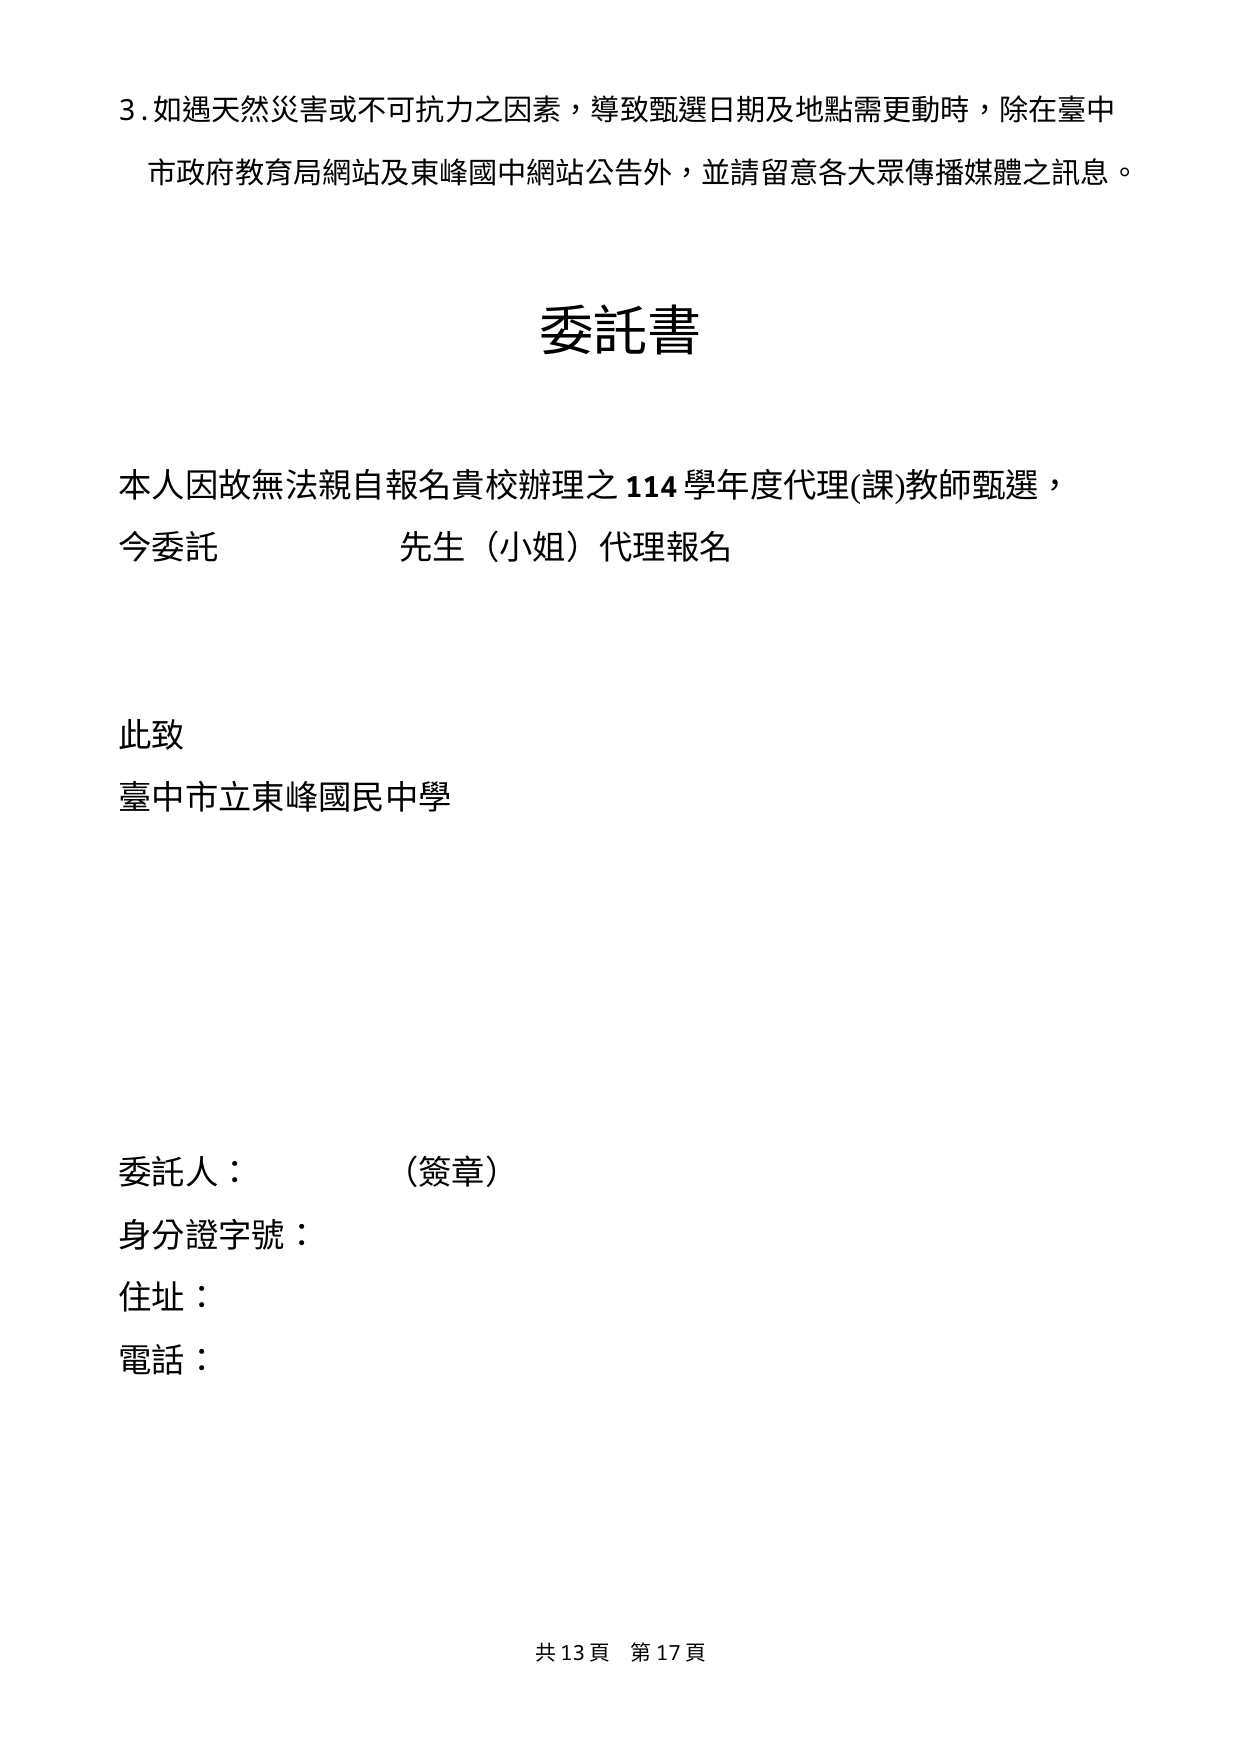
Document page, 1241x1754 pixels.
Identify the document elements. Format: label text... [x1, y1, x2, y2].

text 臺中市立東峰國民中學 [118, 754, 1122, 816]
text 電話： [118, 1316, 1122, 1379]
text 3.如遇天然災害或不可抗力之因素，導致甄選日期及地點需更動時，除在臺中市政府教育局網站及東峰國中網站公告外，並請留意各大眾傳播媒體之訊息。 [118, 66, 1122, 191]
text 委託書 [118, 254, 1122, 379]
text 今委託 先生（小姐）代理報名 [118, 504, 1122, 566]
text 委託人： （簽章） [118, 1129, 1122, 1191]
text 住址： [118, 1254, 1122, 1316]
text 本人因故無法親自報名貴校辦理之114學年度代理(課)教師甄選， [118, 441, 1122, 504]
text 此致 [118, 691, 1122, 754]
text 身分證字號： [118, 1191, 1122, 1254]
